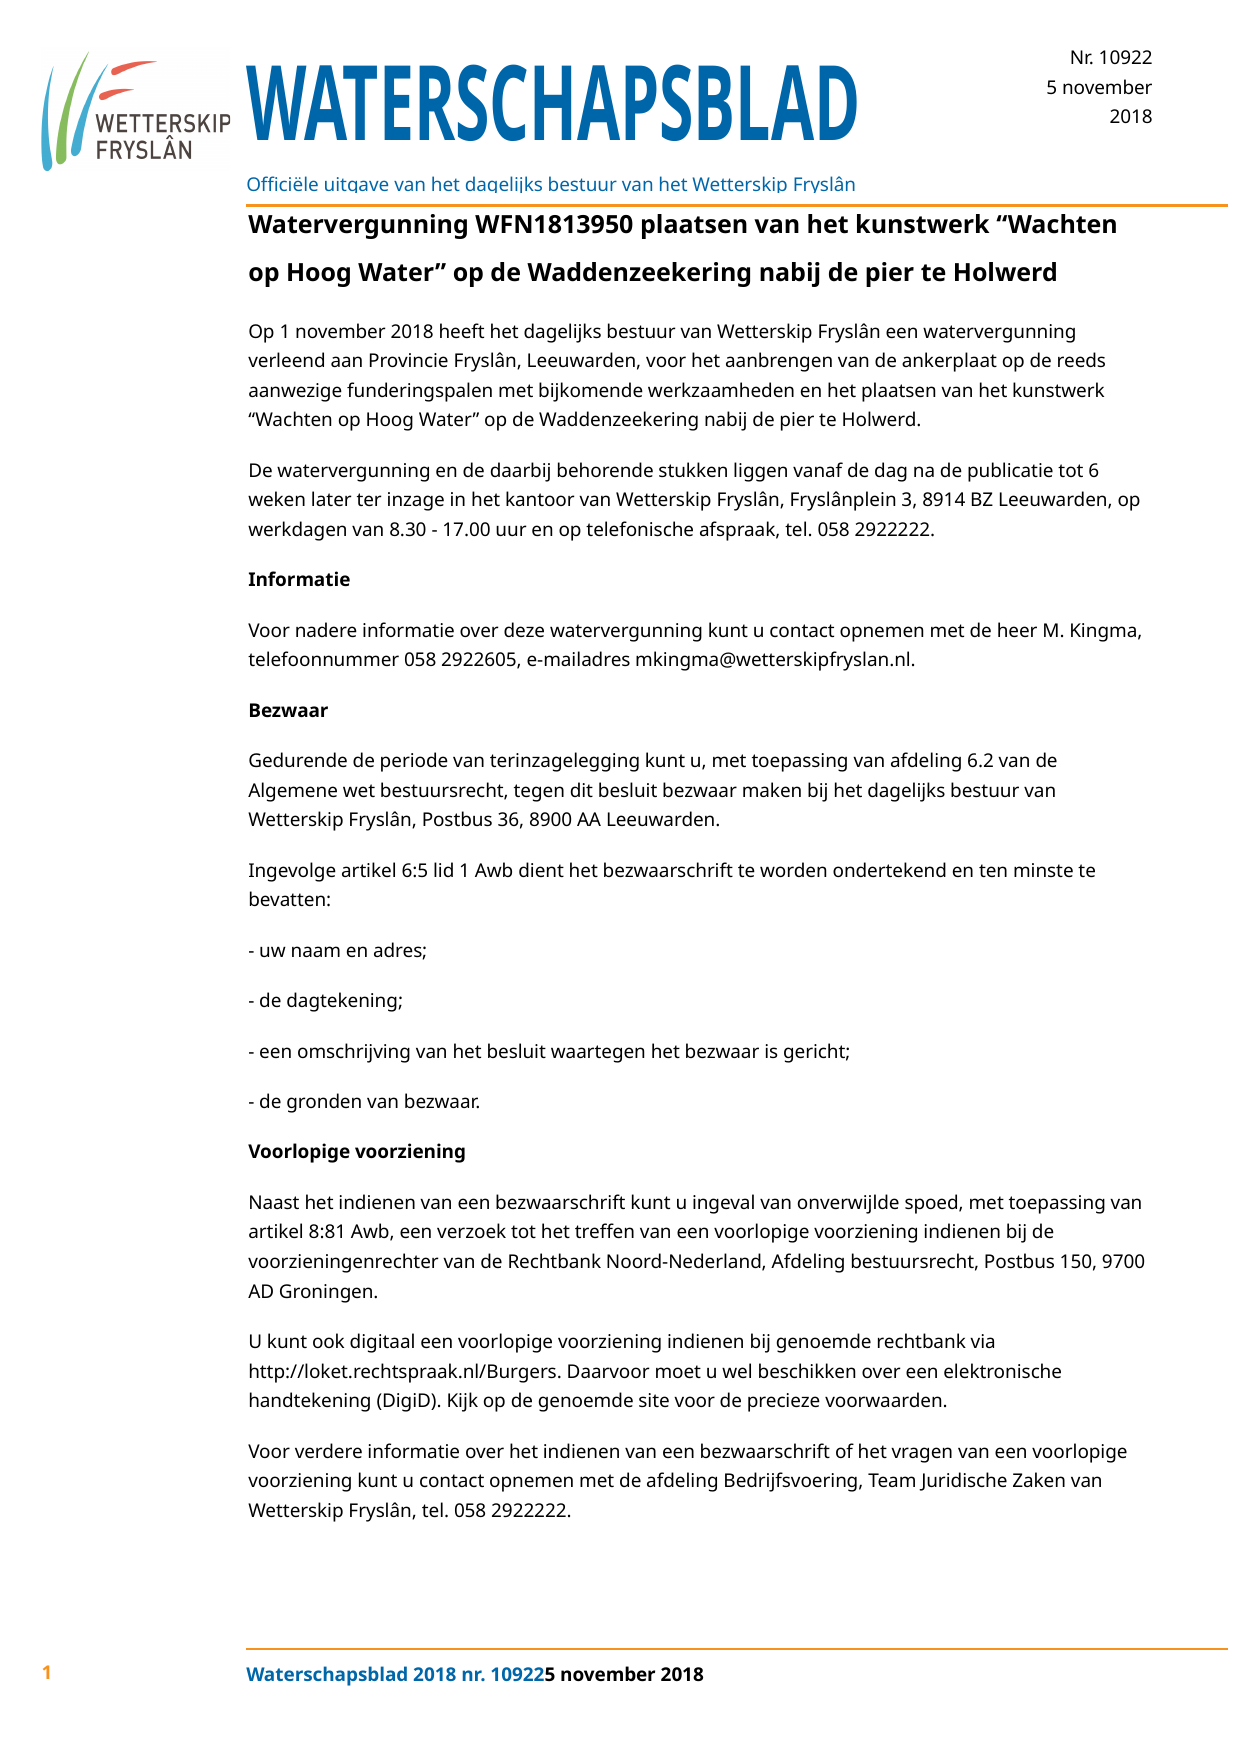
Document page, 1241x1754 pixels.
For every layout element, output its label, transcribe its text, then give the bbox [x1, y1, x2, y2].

text Watervergunning WFN1813950 plaatsen van het kunstwerk “Wachten op Hoog Water” op de Waddenzeekering nabij de pier te Holwerd [248, 207, 1152, 288]
text Voorlopige voorziening [248, 1139, 1152, 1164]
text Op 1 november 2018 heeft het dagelijks bestuur van Wetterskip Fryslân een watervergunning verleend aan Provincie Fryslân, Leeuwarden, voor het aanbrengen van de ankerplaat op de reeds aanwezige funderingspalen met bijkomende werkzaamheden en het plaatsen van het kunstwerk “Wachten op Hoog Water” op de Waddenzeekering nabij de pier te Holwerd. [248, 318, 1152, 432]
text Voor verdere informatie over het indienen van een bezwaarschrift of het vragen van een voorlopige voorziening kunt u contact opnemen met de afdeling Bedrijfsvoering, Team Juridische Zaken van Wetterskip Fryslân, tel. 058 2922222. [248, 1438, 1152, 1523]
text Gedurende de periode van terinzagelegging kunt u, met toepassing van afdeling 6.2 van de Algemene wet bestuursrecht, tegen dit besluit bezwaar maken bij het dagelijks bestuur van Wetterskip Fryslân, Postbus 36, 8900 AA Leeuwarden. [248, 747, 1152, 832]
text De watervergunning en de daarbij behorende stukken liggen vanaf de dag na de publicatie tot 6 weken later ter inzage in het kantoor van Wetterskip Fryslân, Fryslânplein 3, 8914 BZ Leeuwarden, op werkdagen van 8.30 - 17.00 uur en op telefonische afspraak, tel. 058 2922222. [248, 457, 1152, 542]
text Naast het indienen van een bezwaarschrift kunt u ingeval van onverwijlde spoed, met toepassing van artikel 8:81 Awb, een verzoek tot het treffen van een voorlopige voorziening indienen bij de voorzieningenrechter van de Rechtbank Noord-Nederland, Afdeling bestuursrecht, Postbus 150, 9700 AD Groningen. [248, 1189, 1152, 1304]
text - een omschrijving van het besluit waartegen het bezwaar is gericht; [248, 1038, 1152, 1064]
text Bezwaar [248, 697, 1152, 723]
text Ingevolge artikel 6:5 lid 1 Awb dient het bezwaarschrift te worden ondertekend en ten minste te bevatten: [248, 857, 1152, 912]
text - de gronden van bezwaar. [248, 1088, 1152, 1114]
text Informatie [248, 567, 1152, 592]
text Voor nadere informatie over deze watervergunning kunt u contact opnemen met de heer M. Kingma, telefoonnummer 058 2922605, e-mailadres mkingma@wetterskipfryslan.nl. [248, 617, 1152, 672]
picture [41, 47, 231, 172]
text - de dagtekening; [248, 987, 1152, 1013]
text U kunt ook digitaal een voorlopige voorziening indienen bij genoemde rechtbank via http://loket.rechtspraak.nl/Burgers. Daarvoor moet u wel beschikken over een elektronische handtekening (DigiD). Kijk op de genoemde site voor de precieze voorwaarden. [248, 1328, 1152, 1413]
text - uw naam en adres; [248, 937, 1152, 963]
